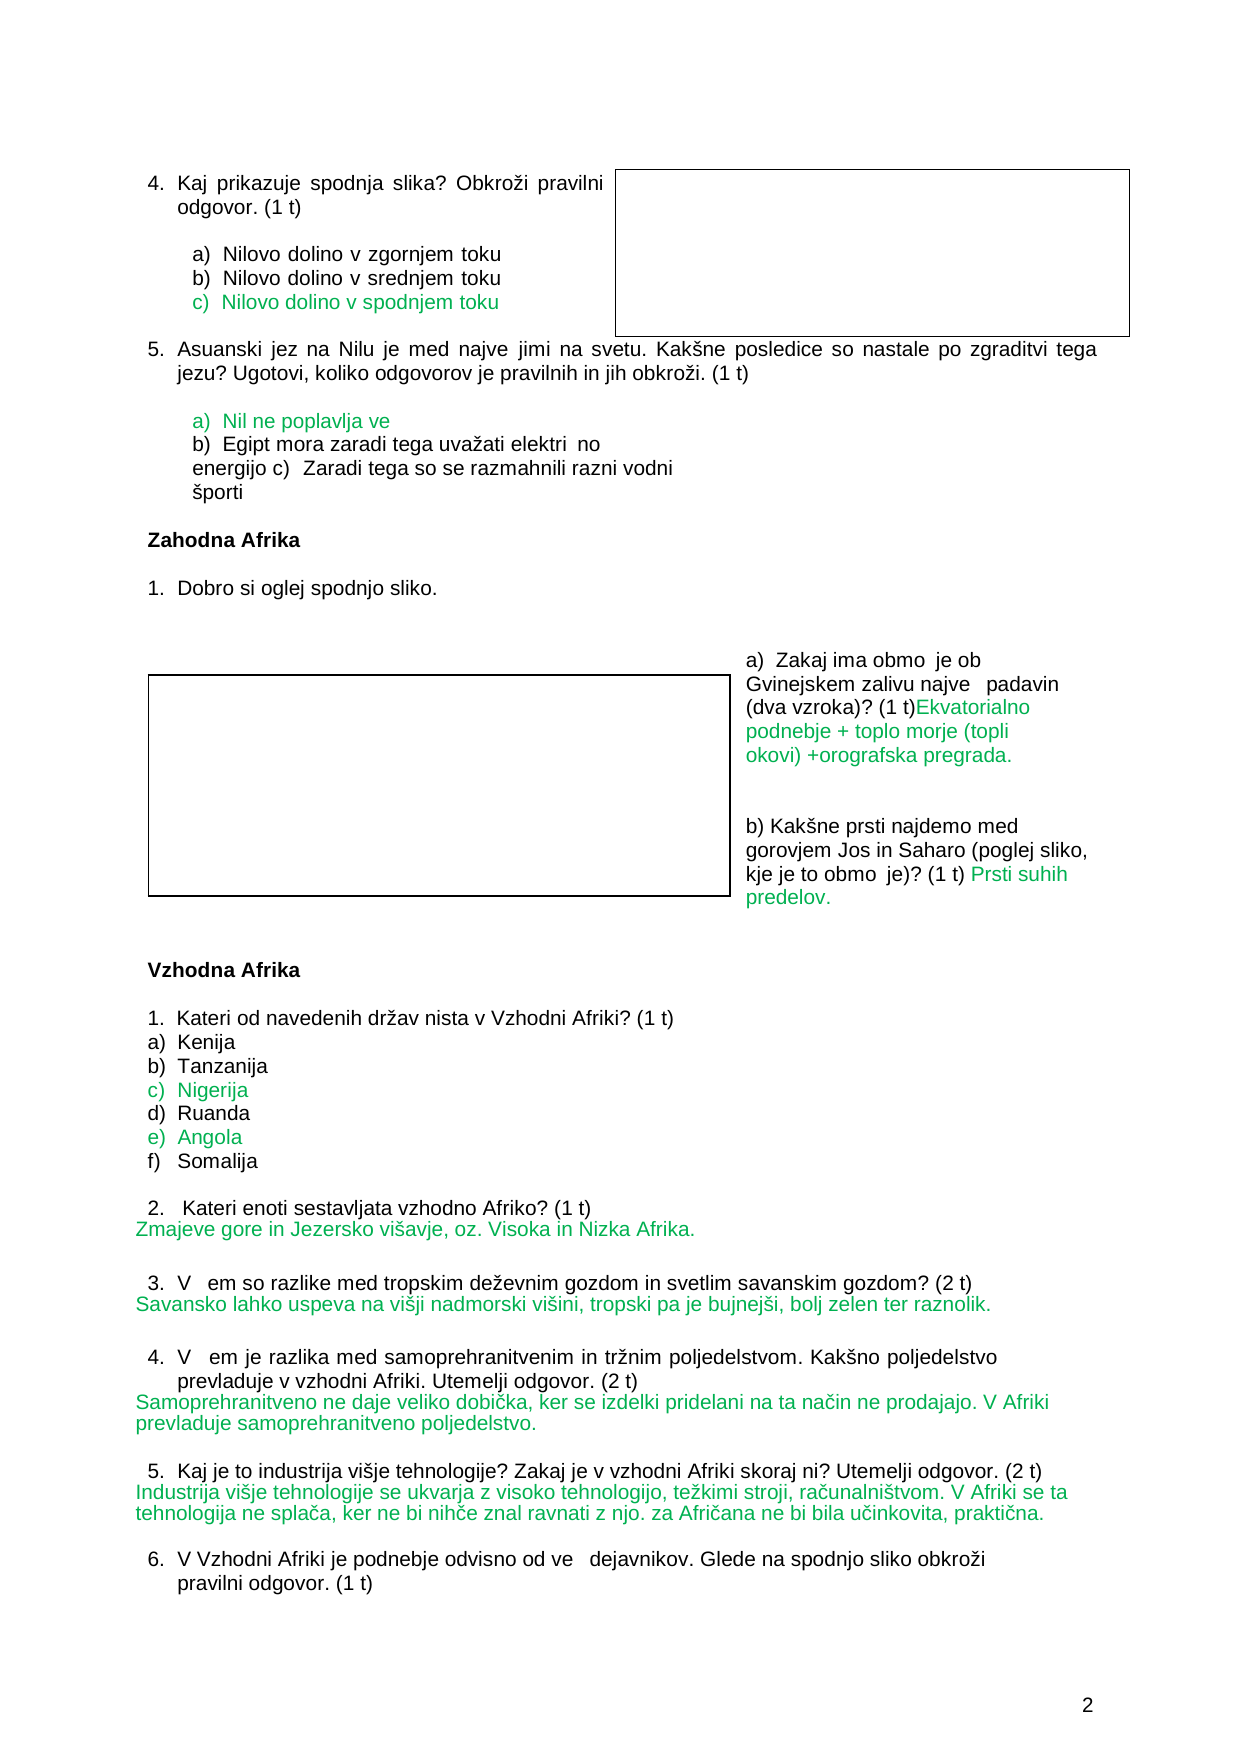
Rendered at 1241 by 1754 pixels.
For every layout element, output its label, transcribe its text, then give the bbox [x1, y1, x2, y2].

text 6. V Vzhodni Afriki je podnebje odvisno od ve dejavnikov. Glede na spodnjo sliko obkroži pravilni odgovor. (1 t) [147, 1548, 1053, 1595]
text Samoprehranitveno ne daje veliko dobička, ker se izdelki pridelani na ta način ne prodajajo. V Afriki prevladuje samoprehranitveno poljedelstvo. [135, 1393, 1105, 1434]
text a) Kenija [147, 1030, 1105, 1054]
text 1. Kateri od navedenih držav nista v Vzhodni Afriki? (1 t) [147, 1006, 1105, 1030]
text 5. Kaj je to industrija višje tehnologije? Zakaj je v vzhodni Afriki skoraj ni? Utemelji odgovor. (2 t) [147, 1458, 1105, 1482]
text Zahodna Afrika [147, 528, 1105, 552]
text Industrija višje tehnologije se ukvarja z visoko tehnologijo, težkimi stroji, računalništvom. V Afriki se ta tehnologija ne splača, ker ne bi nihče znal ravnati z njo. za Afričana ne bi bila učinkovita, praktična. [135, 1482, 1105, 1524]
text b) Tanzanija c) Nigerija [147, 1054, 271, 1102]
text 2. Kateri enoti sestavljata vzhodno Afriko? (1 t) [147, 1196, 1105, 1220]
text 4. Kaj prikazuje spodnja slika? Obkroži pravilni odgovor. (1 t) [147, 171, 604, 219]
text Savansko lahko uspeva na višji nadmorski višini, tropski pa je bujnejši, bolj zelen ter raznolik. [135, 1294, 1105, 1315]
text b) Kakšne prsti najdemo med gorovjem Jos in Saharo (poglej sliko, kje je to obmo je)? (1 t) Prsti suhih predelov. [746, 814, 1089, 909]
text 4. V em je razlika med samoprehranitvenim in tržnim poljedelstvom. Kakšno poljedelstvo prevladuje v vzhodni Afriki. Utemelji odgovor. (2 t) [147, 1345, 1097, 1393]
text 1. Dobro si oglej spodnjo sliko. [147, 576, 1105, 600]
text Zmajeve gore in Jezersko višavje, oz. Visoka in Nizka Afrika. [135, 1220, 1105, 1241]
text 5. Asuanski jez na Nilu je med najve jimi na svetu. Kakšne posledice so nastale po zgraditvi tega jezu? Ugotovi, koliko odgovorov je pravilnih in jih obkroži. (1 t) [147, 338, 1097, 385]
text Vzhodna Afrika [147, 958, 1105, 982]
text a) Nil ne poplavlja ve [192, 408, 404, 432]
text a) Zakaj ima obmo je ob Gvinejskem zalivu najve padavin (dva vzroka)? (1 t)Ekvatorialno podnebje + toplo morje (topli okovi) +orografska pregrada. [746, 648, 1061, 767]
text a) Nilovo dolino v zgornjem toku b) Nilovo dolino v srednjem toku c) Nilovo dolino v spodnjem toku [192, 243, 501, 314]
text b) Egipt mora zaradi tega uvažati elektri no energijo c) Zaradi tega so se razmahnili razni vodni športi [192, 433, 680, 504]
text 2 [135, 1693, 1093, 1717]
text d) Ruanda e) Angola [147, 1102, 254, 1149]
text 3. V em so razlike med tropskim deževnim gozdom in svetlim savanskim gozdom? (2 t) [147, 1270, 1105, 1294]
text f) Somalija [147, 1149, 1105, 1173]
